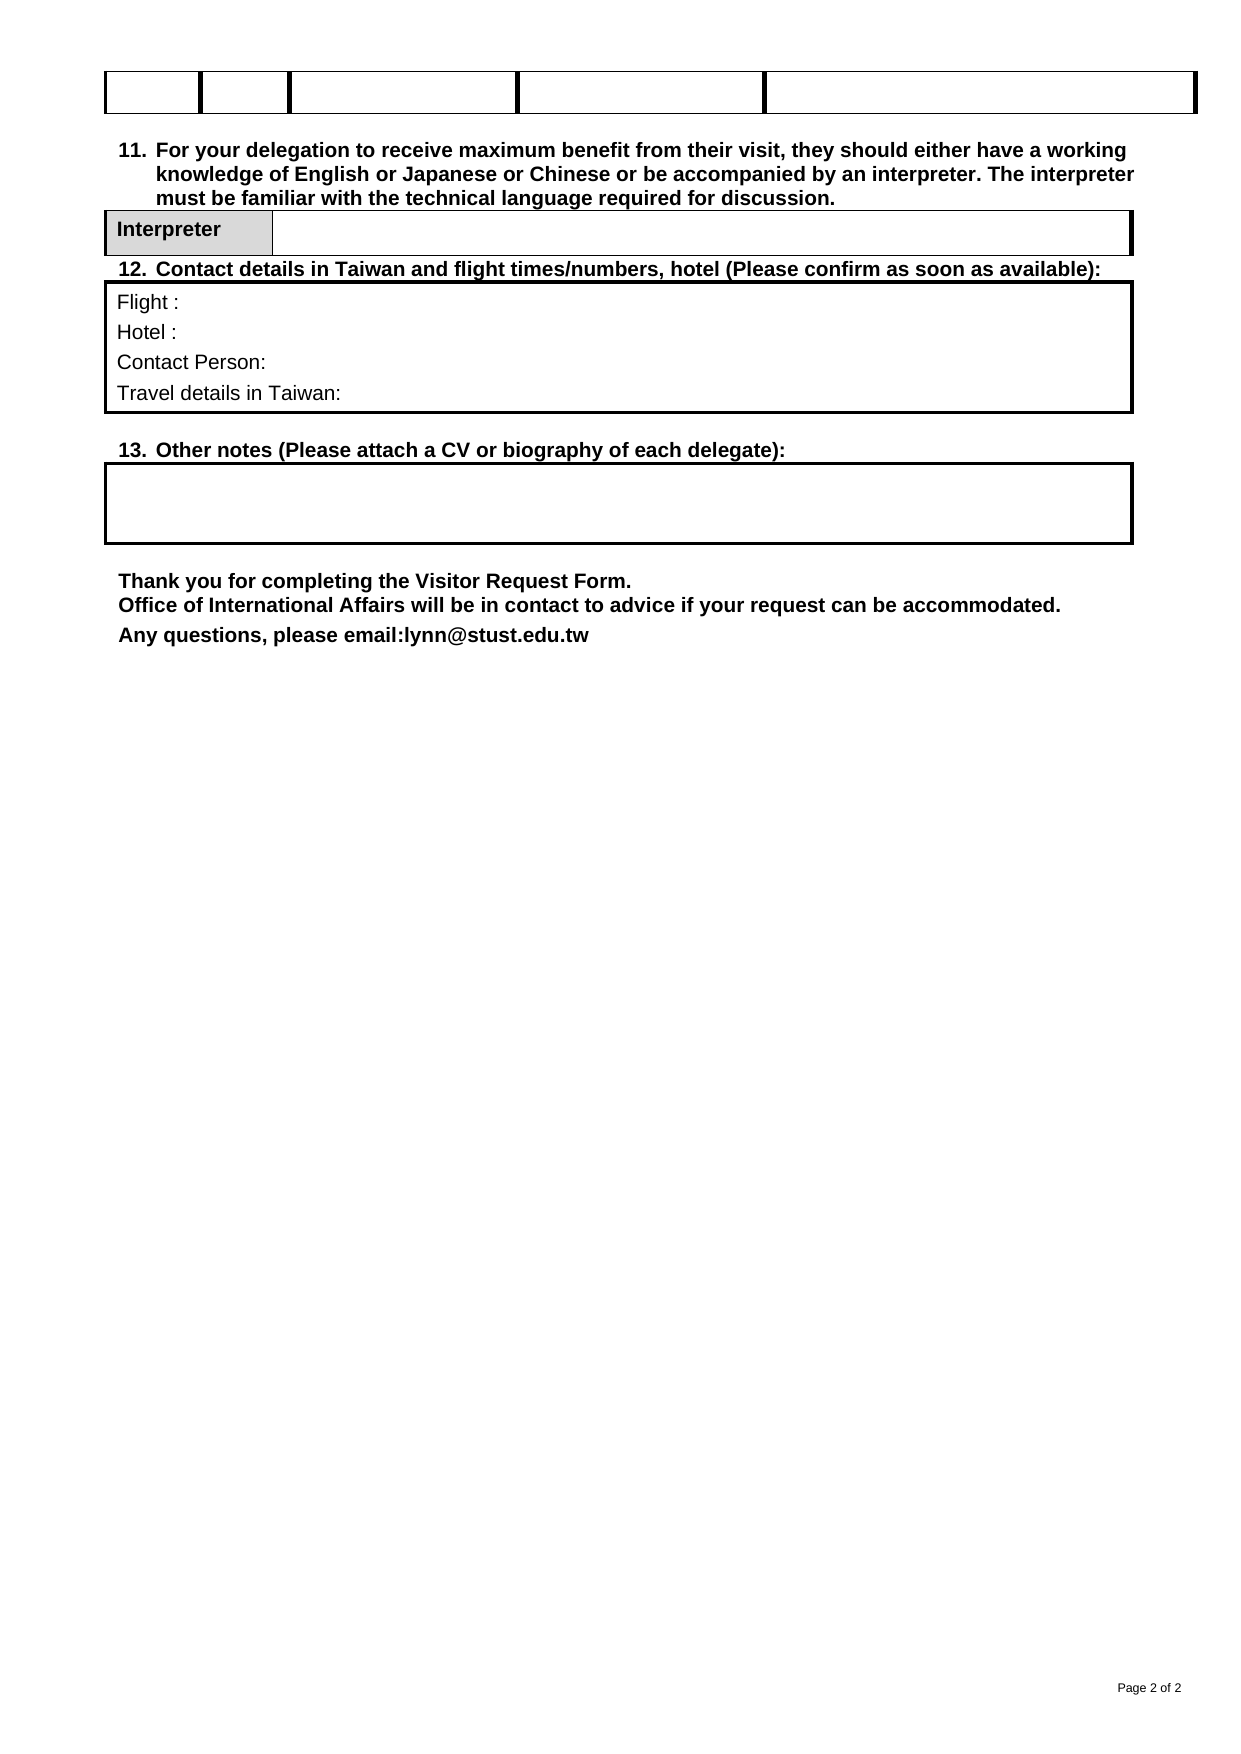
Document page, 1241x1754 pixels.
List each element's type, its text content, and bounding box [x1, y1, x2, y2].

text Any questions, please email:lynn@stust.edu.tw [118, 623, 1181, 647]
list Contact details in Taiwan and flight times/numbers, hotel (Please confirm as soon as available): [118, 256, 1181, 280]
table_cell [520, 72, 762, 113]
table_cell [292, 72, 515, 113]
text Thank you for completing the Visitor Request Form. [118, 569, 1181, 593]
table_cell [203, 72, 287, 113]
table_header Flight : Hotel : Contact Person: Travel details in Taiwan: [107, 284, 1130, 411]
table_header [107, 465, 1130, 542]
table_cell [767, 72, 1193, 113]
text Office of International Affairs will be in contact to advice if your request can be accommodated. [118, 593, 1181, 617]
list For your delegation to receive maximum benefit from their visit, they should either have a working knowledge of English or Japanese or Chinese or be accompanied by an interpreter. The interpreter must be familiar with the technical language required for discussion. [118, 138, 1181, 210]
table_header [273, 211, 1129, 255]
table_cell [107, 72, 198, 113]
list Other notes (Please attach a CV or biography of each delegate): [118, 438, 1181, 462]
table_header Interpreter [107, 211, 272, 255]
